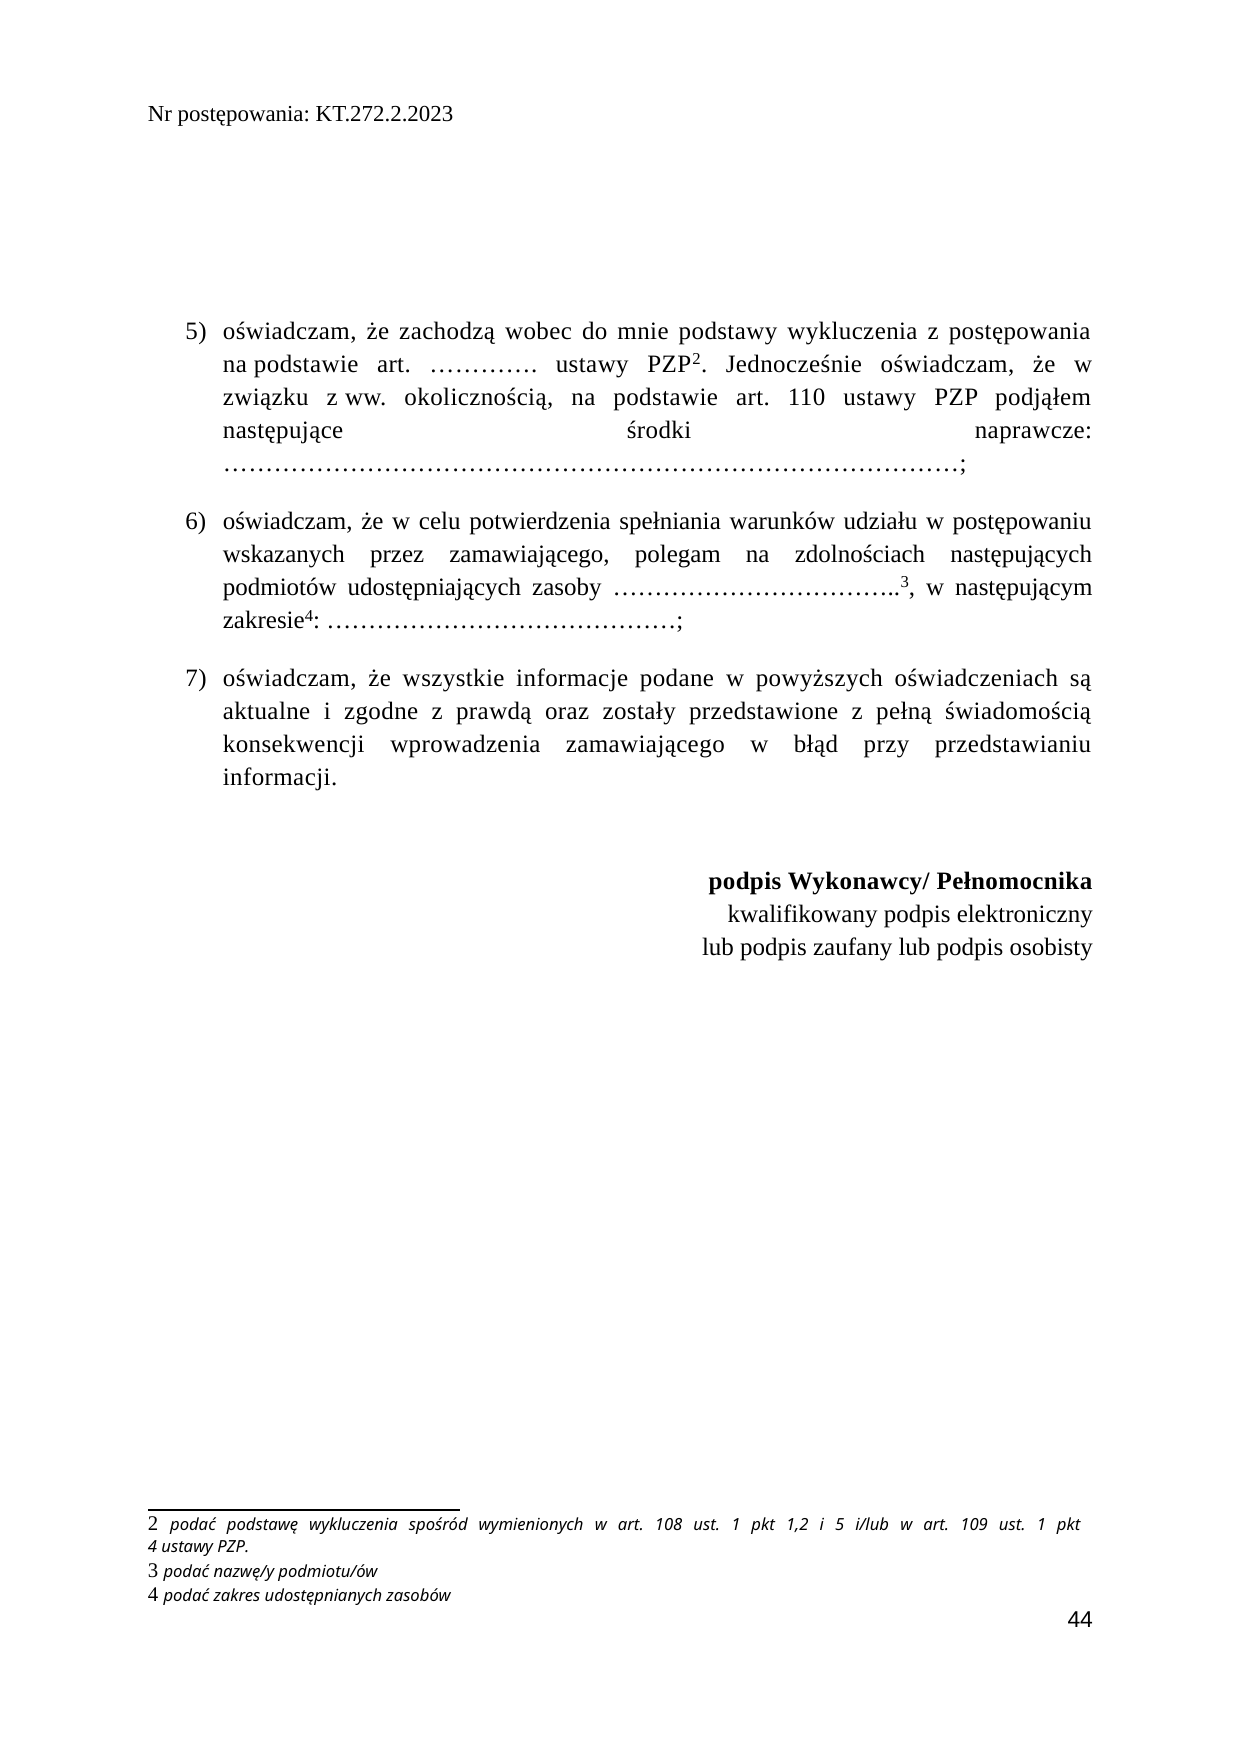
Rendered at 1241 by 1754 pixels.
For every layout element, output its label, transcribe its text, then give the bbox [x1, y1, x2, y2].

list podać zakres udostępnianych zasobów [148, 1582, 1093, 1606]
text podpis Wykonawcy/ Pełnomocnika [148, 866, 1093, 895]
text lub podpis zaufany lub podpis osobisty [148, 932, 1093, 961]
list oświadczam, że w celu potwierdzenia spełniania warunków udziału w postępowaniu wskazanych przez zamawiającego, polegam na zdolnościach następujących podmiotów udostępniających zasoby …………………………….., w następującym zakresie: ……………………………………; [185, 506, 1093, 634]
list podać nazwę/y podmiotu/ów [148, 1558, 1093, 1582]
list oświadczam, że wszystkie informacje podane w powyższych oświadczeniach są aktualne i zgodne z prawdą oraz zostały przedstawione z pełną świadomością konsekwencji wprowadzenia zamawiającego w błąd przy przedstawianiu informacji. [185, 663, 1093, 791]
list podać podstawę wykluczenia spośród wymienionych w art. 108 ust. 1 pkt 1,2 i 5 i/lub w art. 109 ust. 1 pkt 4 ustawy PZP. [148, 1511, 1093, 1558]
list oświadczam, że zachodzą wobec do mnie podstawy wykluczenia z postępowania na podstawie art. …………. ustawy PZP. Jednocześnie oświadczam, że w związku z ww. okolicznością, na podstawie art. 110 ustawy PZP podjąłem następujące środki naprawcze: ……………………………………………………………………………; [185, 316, 1093, 477]
text kwalifikowany podpis elektroniczny [709, 899, 1093, 928]
